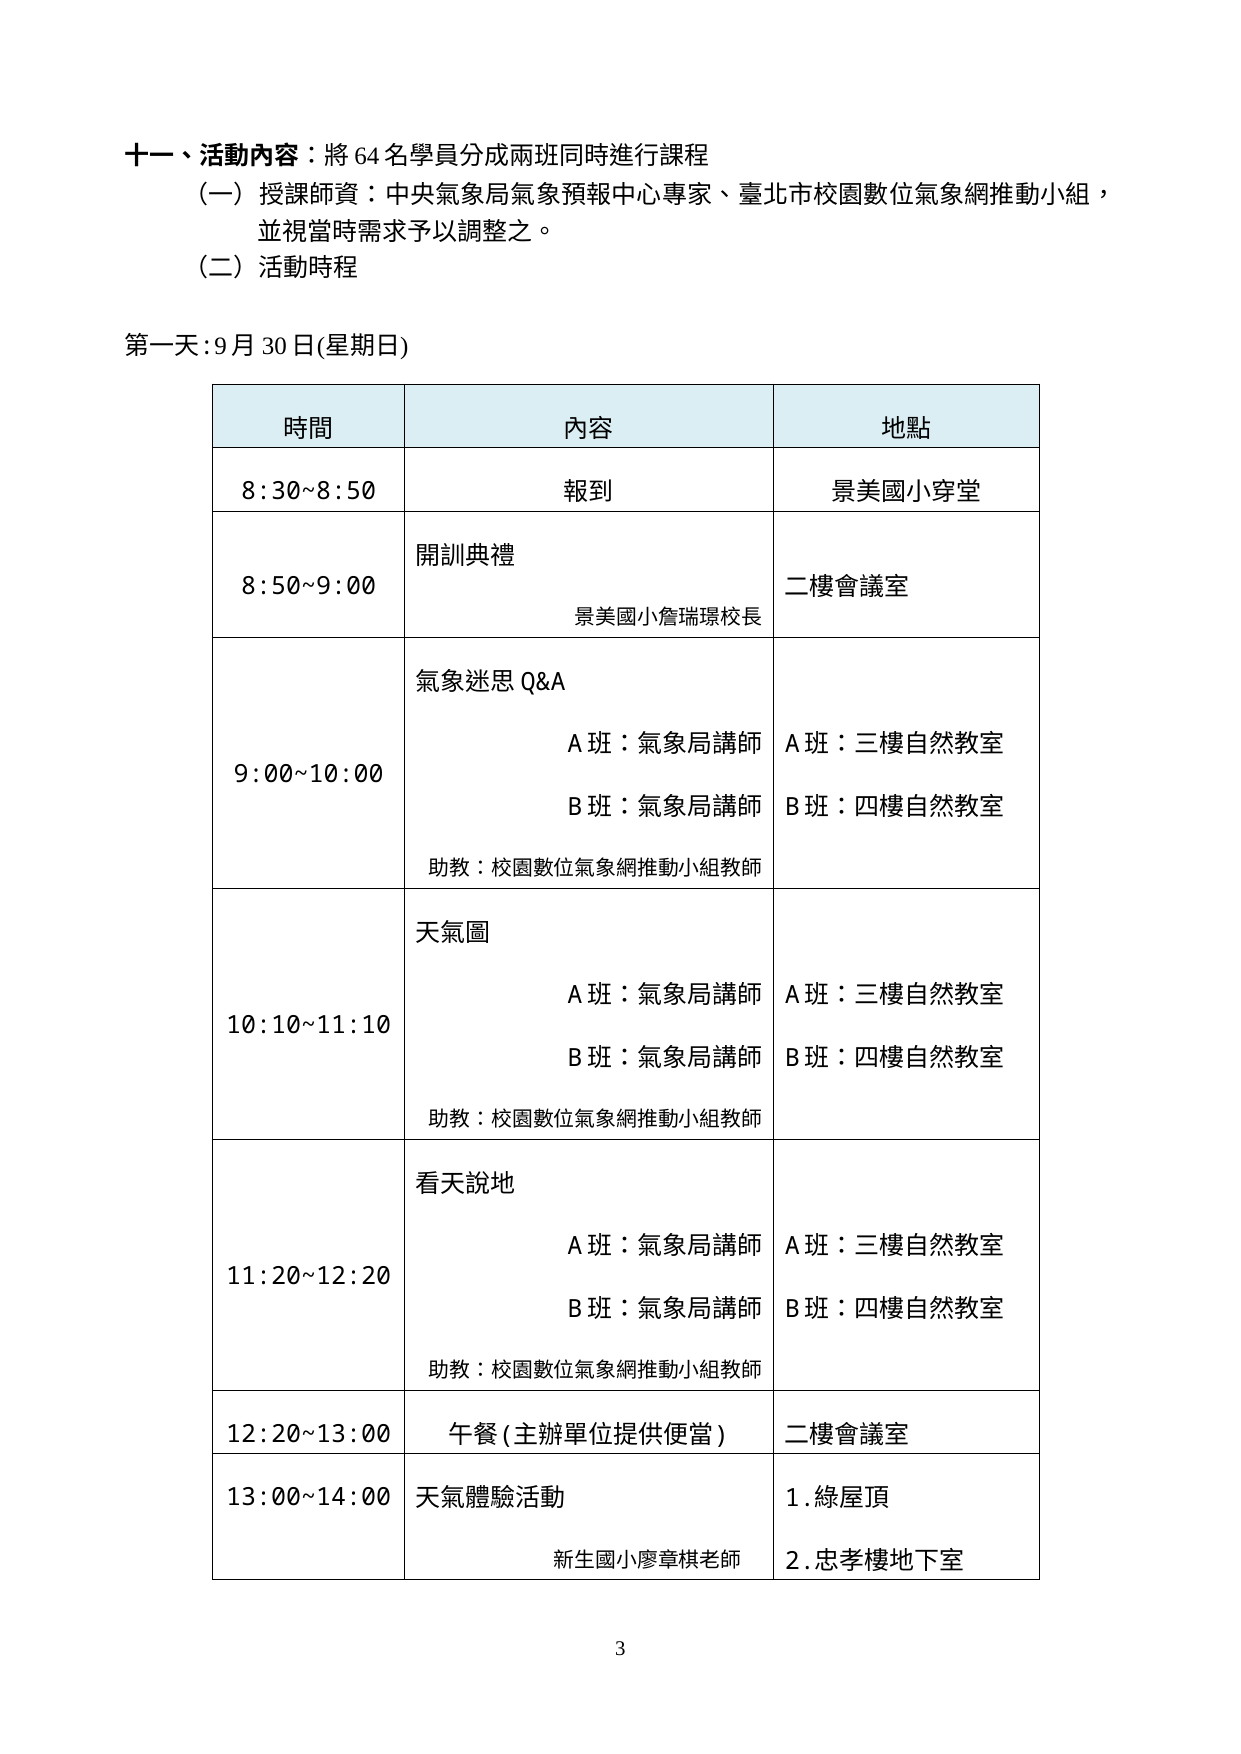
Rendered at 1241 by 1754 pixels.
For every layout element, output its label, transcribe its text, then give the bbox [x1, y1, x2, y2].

table_cell 氣象迷思Q&A A班：氣象局講師 B班：氣象局講師 助教：校園數位氣象網推動小組教師 [405, 638, 773, 888]
table_cell 10:10~11:10 [213, 889, 404, 1139]
table_cell 二樓會議室 [774, 1391, 1039, 1453]
text 十一、活動內容：將64名學員分成兩班同時進行課程 [124, 112, 1116, 175]
table_header 時間 [213, 385, 404, 447]
table_cell 看天說地 A班：氣象局講師 B班：氣象局講師 助教：校園數位氣象網推動小組教師 [405, 1140, 773, 1390]
table_cell 1.綠屋頂 2.忠孝樓地下室 [774, 1454, 1039, 1579]
table_cell A班：三樓自然教室 B班：四樓自然教室 [774, 889, 1039, 1139]
table_cell 午餐(主辦單位提供便當) [405, 1391, 773, 1453]
table_header 第一天:9月30日(星期日) [124, 284, 1046, 1580]
table_header 內容 [405, 385, 773, 447]
table_cell A班：三樓自然教室 B班：四樓自然教室 [774, 638, 1039, 888]
text （一）授課師資：中央氣象局氣象預報中心專家、臺北市校園數位氣象網推動小組，並視當時需求予以調整之。 [183, 175, 1116, 247]
table_cell 8:50~9:00 [213, 512, 404, 637]
table_header 地點 [774, 385, 1039, 447]
table_cell 13:00~14:00 [213, 1454, 404, 1579]
table_cell 開訓典禮 景美國小詹瑞璟校長 [405, 512, 773, 637]
table_cell 報到 [405, 448, 773, 511]
table_cell 11:20~12:20 [213, 1140, 404, 1390]
table_cell 天氣體驗活動 新生國小廖章棋老師 [405, 1454, 773, 1579]
table_cell 12:20~13:00 [213, 1391, 404, 1453]
table_cell A班：三樓自然教室 B班：四樓自然教室 [774, 1140, 1039, 1390]
table_cell 9:00~10:00 [213, 638, 404, 888]
table_cell 天氣圖 A班：氣象局講師 B班：氣象局講師 助教：校園數位氣象網推動小組教師 [405, 889, 773, 1139]
table_cell 8:30~8:50 [213, 448, 404, 511]
table_cell 景美國小穿堂 [774, 448, 1039, 511]
text （二）活動時程 [183, 247, 1116, 283]
table_cell 二樓會議室 [774, 512, 1039, 637]
